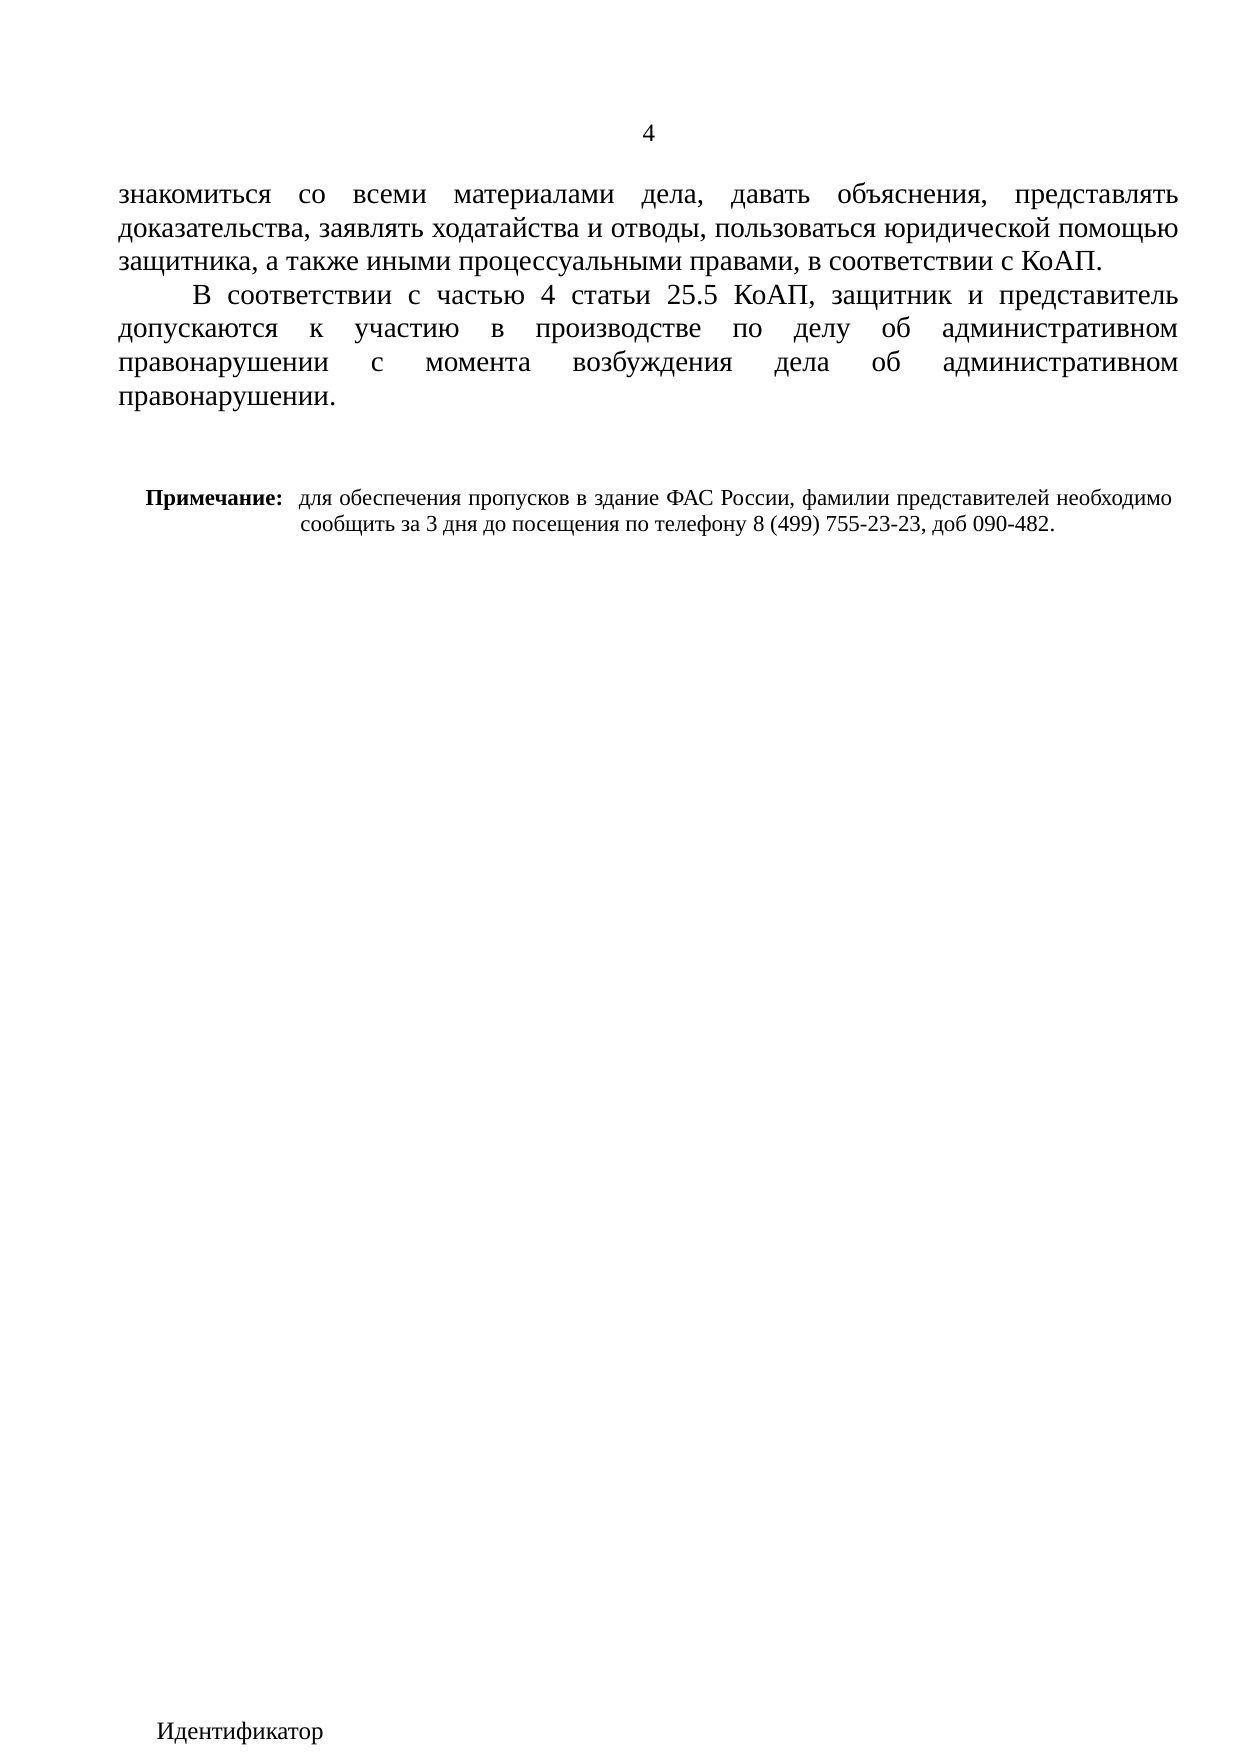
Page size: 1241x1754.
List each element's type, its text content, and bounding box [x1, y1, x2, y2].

text знакомиться со всеми материалами дела, давать объяснения, представлять доказательства, заявлять ходатайства и отводы, пользоваться юридической помощью защитника, а также иными процессуальными правами, в соответствии с КоАП. [118, 176, 1179, 277]
table_header Примечание: [118, 478, 294, 542]
text В соответствии с частью 4 статьи 25.5 КоАП, защитник и представитель допускаются к участию в производстве по делу об административном правонарушении с момента возбуждения дела об административном правонарушении. [118, 277, 1179, 411]
table_header для обеспечения пропусков в здание ФАС России, фамилии представителей необходимо сообщить за 3 дня до посещения по телефону 8 (499) 755-23-23, доб 090-482. [294, 478, 1179, 542]
